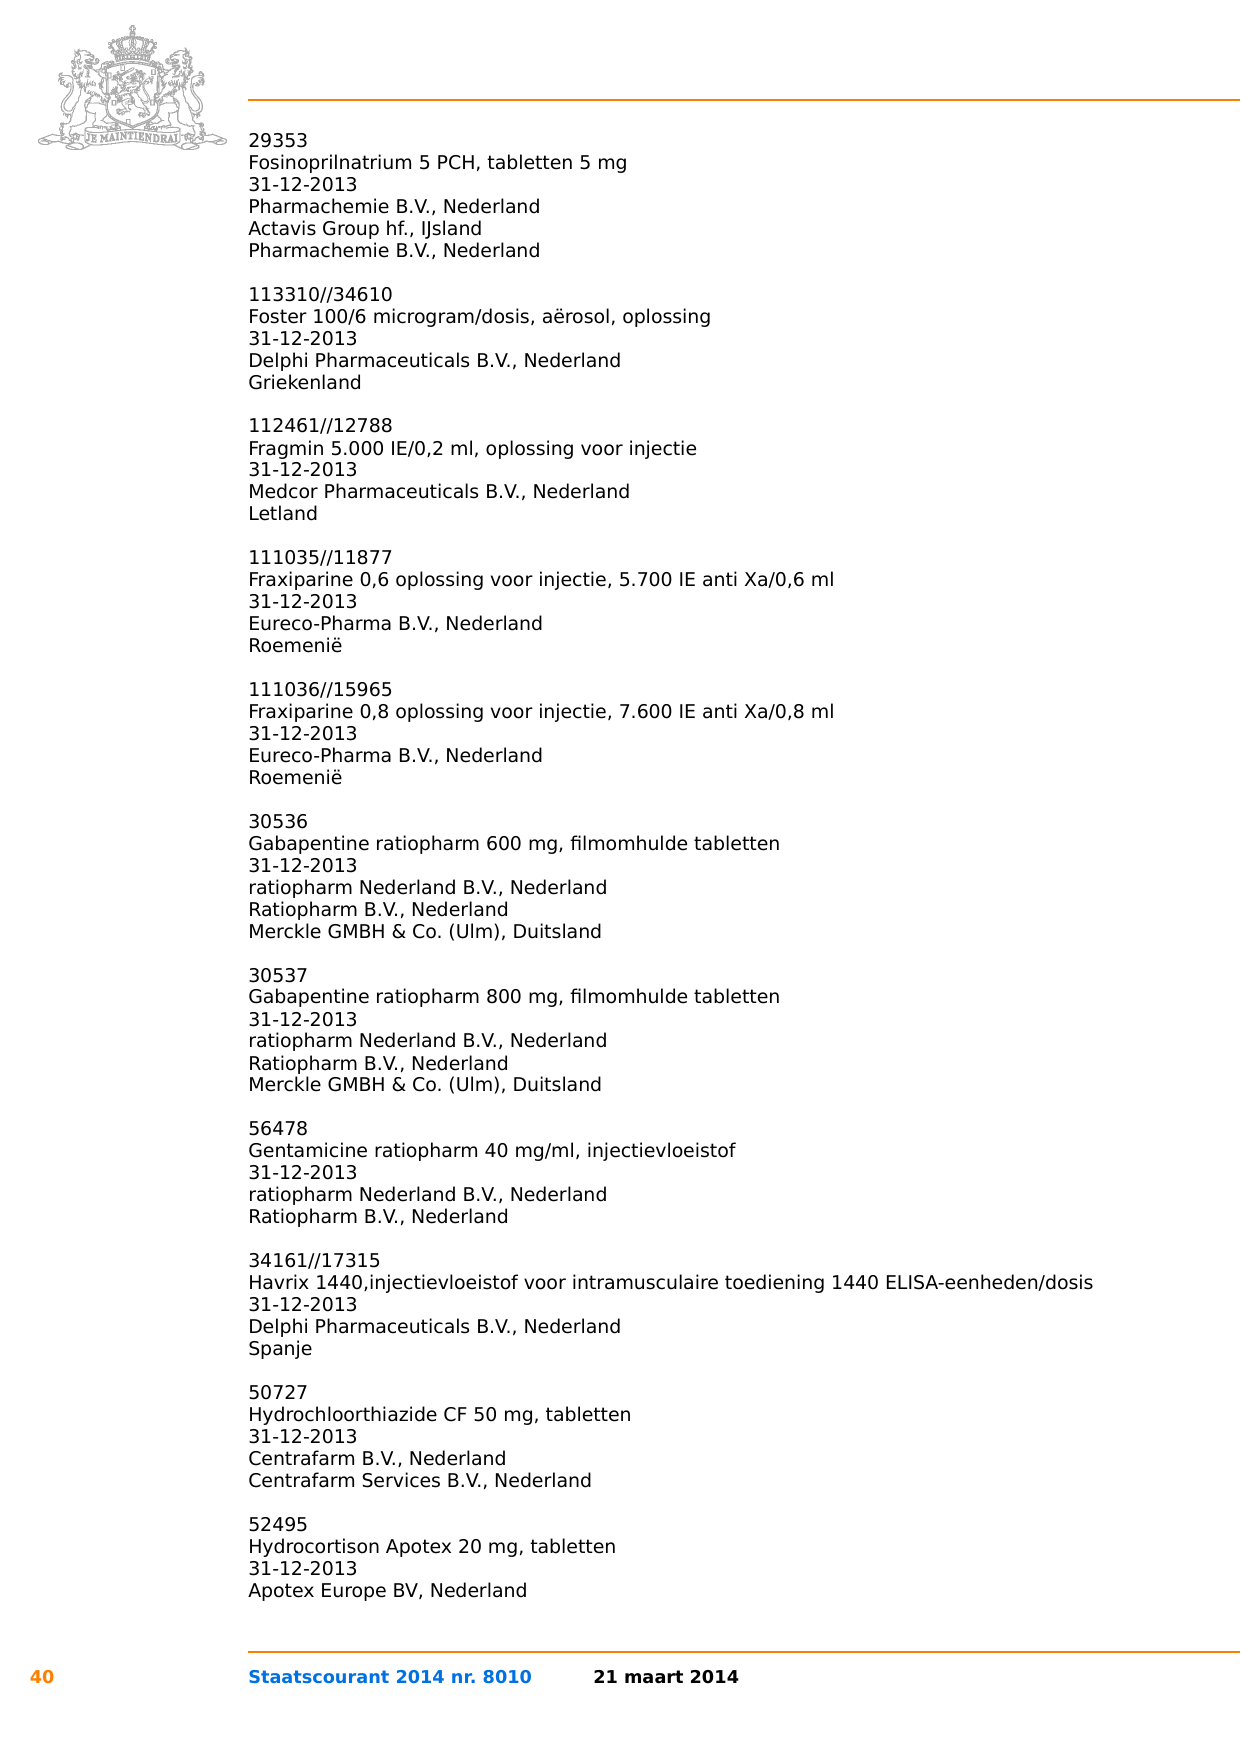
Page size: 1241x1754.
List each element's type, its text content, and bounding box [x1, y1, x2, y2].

text ratiopharm Nederland B.V., Nederland [248, 1030, 1163, 1052]
text Gentamicine ratiopharm 40 mg/ml, injectievloeistof [248, 1140, 1163, 1162]
text Eureco-Pharma B.V., Nederland [248, 745, 1163, 767]
text Ratiopharm B.V., Nederland [248, 899, 1163, 921]
text Centrafarm Services B.V., Nederland [248, 1470, 1163, 1492]
text 31-12-2013 [248, 174, 1163, 196]
text 31-12-2013 [248, 328, 1163, 349]
text 31-12-2013 [248, 1557, 1163, 1579]
text 56478 [248, 1118, 1163, 1140]
text 50727 [248, 1382, 1163, 1404]
text 29353 [248, 130, 1163, 152]
text Letland [248, 503, 1163, 525]
text 31-12-2013 [248, 1426, 1163, 1448]
text Fosinoprilnatrium 5 PCH, tabletten 5 mg [248, 152, 1163, 174]
text Spanje [248, 1338, 1163, 1360]
text ratiopharm Nederland B.V., Nederland [248, 1184, 1163, 1206]
text 30537 [248, 964, 1163, 986]
text Merckle GMBH & Co. (Ulm), Duitsland [248, 1074, 1163, 1096]
text Gabapentine ratiopharm 800 mg, filmomhulde tabletten [248, 986, 1163, 1008]
text 34161//17315 [248, 1250, 1163, 1272]
text Merckle GMBH & Co. (Ulm), Duitsland [248, 921, 1163, 943]
text 30536 [248, 811, 1163, 833]
text Pharmachemie B.V., Nederland [248, 240, 1163, 262]
text Hydrocortison Apotex 20 mg, tabletten [248, 1536, 1163, 1557]
text Pharmachemie B.V., Nederland [248, 196, 1163, 218]
text Eureco-Pharma B.V., Nederland [248, 613, 1163, 635]
text Hydrochloorthiazide CF 50 mg, tabletten [248, 1404, 1163, 1426]
text 31-12-2013 [248, 459, 1163, 481]
text Delphi Pharmaceuticals B.V., Nederland [248, 349, 1163, 372]
text 111035//11877 [248, 547, 1163, 569]
text Foster 100/6 microgram/dosis, aërosol, oplossing [248, 306, 1163, 328]
text Roemenië [248, 635, 1163, 657]
text Actavis Group hf., IJsland [248, 218, 1163, 240]
text 52495 [248, 1513, 1163, 1536]
text 113310//34610 [248, 284, 1163, 306]
text Medcor Pharmaceuticals B.V., Nederland [248, 481, 1163, 503]
text 31-12-2013 [248, 591, 1163, 613]
picture [38, 25, 227, 150]
text Fragmin 5.000 IE/0,2 ml, oplossing voor injectie [248, 437, 1163, 459]
text 31-12-2013 [248, 1008, 1163, 1030]
text Griekenland [248, 372, 1163, 393]
text Apotex Europe BV, Nederland [248, 1579, 1163, 1601]
text Fraxiparine 0,6 oplossing voor injectie, 5.700 IE anti Xa/0,6 ml [248, 569, 1163, 591]
text 31-12-2013 [248, 855, 1163, 877]
text 111036//15965 [248, 679, 1163, 701]
text Ratiopharm B.V., Nederland [248, 1052, 1163, 1074]
text 112461//12788 [248, 415, 1163, 437]
text Havrix 1440,injectievloeistof voor intramusculaire toediening 1440 ELISA-eenheden/dosis [248, 1272, 1163, 1294]
text Fraxiparine 0,8 oplossing voor injectie, 7.600 IE anti Xa/0,8 ml [248, 701, 1163, 723]
text Delphi Pharmaceuticals B.V., Nederland [248, 1316, 1163, 1338]
text ratiopharm Nederland B.V., Nederland [248, 877, 1163, 899]
text Roemenië [248, 767, 1163, 789]
text Ratiopharm B.V., Nederland [248, 1206, 1163, 1228]
text 31-12-2013 [248, 1162, 1163, 1184]
text Centrafarm B.V., Nederland [248, 1448, 1163, 1470]
text Gabapentine ratiopharm 600 mg, filmomhulde tabletten [248, 833, 1163, 855]
text 31-12-2013 [248, 1294, 1163, 1316]
text 31-12-2013 [248, 723, 1163, 745]
